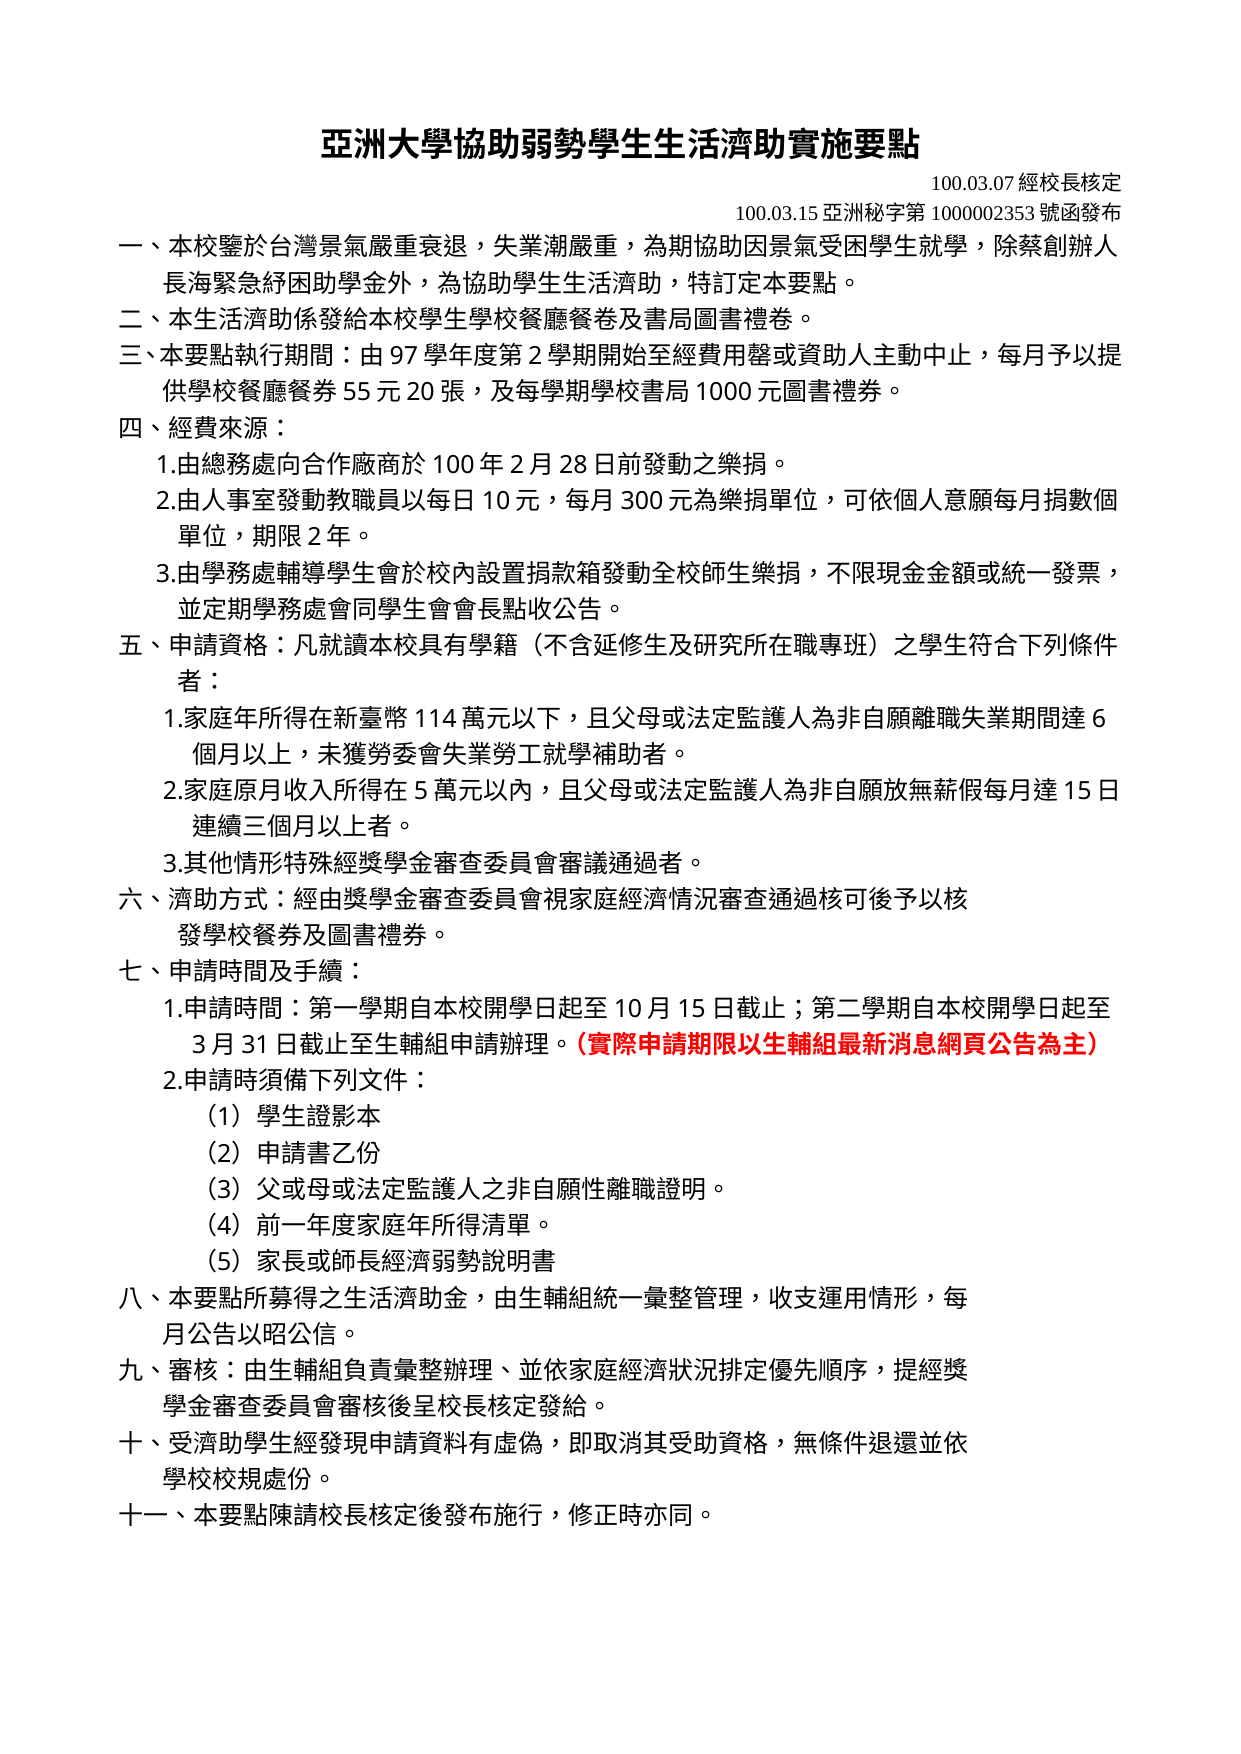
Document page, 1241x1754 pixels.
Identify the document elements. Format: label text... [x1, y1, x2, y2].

text （2）申請書乙份 [192, 1133, 1122, 1169]
text 六、濟助方式：經由獎學金審查委員會視家庭經濟情況審查通過核可後予以核 [118, 879, 1122, 916]
text 學校校規處份。 [162, 1459, 1122, 1496]
text 二、本生活濟助係發給本校學生學校餐廳餐卷及書局圖書禮卷。 [118, 299, 1122, 336]
text 五、申請資格：凡就讀本校具有學籍（不含延修生及研究所在職專班）之學生符合下列條件者： [118, 626, 1122, 698]
text 2.申請時須備下列文件： [162, 1061, 1122, 1097]
subtitle 九、審核：由生輔組負責彙整辦理、並依家庭經濟狀況排定優先順序，提經獎 [118, 1351, 1122, 1387]
text 3.由學務處輔導學生會於校內設置捐款箱發動全校師生樂捐，不限現金金額或統一發票，並定期學務處會同學生會會長點收公告。 [156, 553, 1122, 626]
text 3.其他情形特殊經獎學金審查委員會審議通過者。 [163, 843, 1122, 879]
text 發學校餐券及圖書禮券。 [118, 916, 1122, 952]
text 1.由總務處向合作廠商於100年2月28日前發動之樂捐。 [156, 444, 1122, 481]
text 2.由人事室發動教職員以每日10元，每月300元為樂捐單位，可依個人意願每月捐數個單位，期限2年。 [156, 481, 1122, 553]
subtitle 十、受濟助學生經發現申請資料有虛偽，即取消其受助資格，無條件退還並依 [118, 1423, 1122, 1459]
text 四、經費來源： [118, 408, 1122, 444]
text （4）前一年度家庭年所得清單。 [192, 1206, 1122, 1242]
text 1.申請時間：第一學期自本校開學日起至10月15日截止；第二學期自本校開學日起至3月31日截止至生輔組申請辦理。（實際申請期限以生輔組最新消息網頁公告為主） [162, 988, 1122, 1061]
subtitle 八、本要點所募得之生活濟助金，由生輔組統一彙整管理，收支運用情形，每 [118, 1278, 1122, 1314]
text 一、本校鑒於台灣景氣嚴重衰退，失業潮嚴重，為期協助因景氣受困學生就學，除蔡創辦人長海緊急紓困助學金外，為協助學生生活濟助，特訂定本要點。 [118, 227, 1122, 299]
text 月公告以昭公信。 [163, 1314, 1122, 1351]
text 2.家庭原月收入所得在5萬元以內，且父母或法定監護人為非自願放無薪假每月達15日連續三個月以上者。 [163, 771, 1122, 843]
text 1.家庭年所得在新臺幣114萬元以下，且父母或法定監護人為非自願離職失業期間達6個月以上，未獲勞委會失業勞工就學補助者。 [163, 698, 1122, 771]
subtitle 100.03.15亞洲秘字第1000002353號函發布 [118, 197, 1122, 227]
text （5）家長或師長經濟弱勢說明書 [192, 1242, 1122, 1278]
text 三、本要點執行期間：由97學年度第2學期開始至經費用罄或資助人主動中止，每月予以提供學校餐廳餐券55元20張，及每學期學校書局1000元圖書禮券。 [118, 336, 1122, 408]
text 亞洲大學協助弱勢學生生活濟助實施要點 [118, 118, 1122, 166]
text （3）父或母或法定監護人之非自願性離職證明。 [192, 1169, 1122, 1206]
subtitle 十一、本要點陳請校長核定後發布施行，修正時亦同。 [118, 1496, 1122, 1532]
text 學金審查委員會審核後呈校長核定發給。 [163, 1387, 1122, 1423]
subtitle 七、申請時間及手續： [118, 952, 1122, 988]
text （1）學生證影本 [192, 1097, 1122, 1133]
subtitle 100.03.07經校長核定 [118, 166, 1122, 197]
